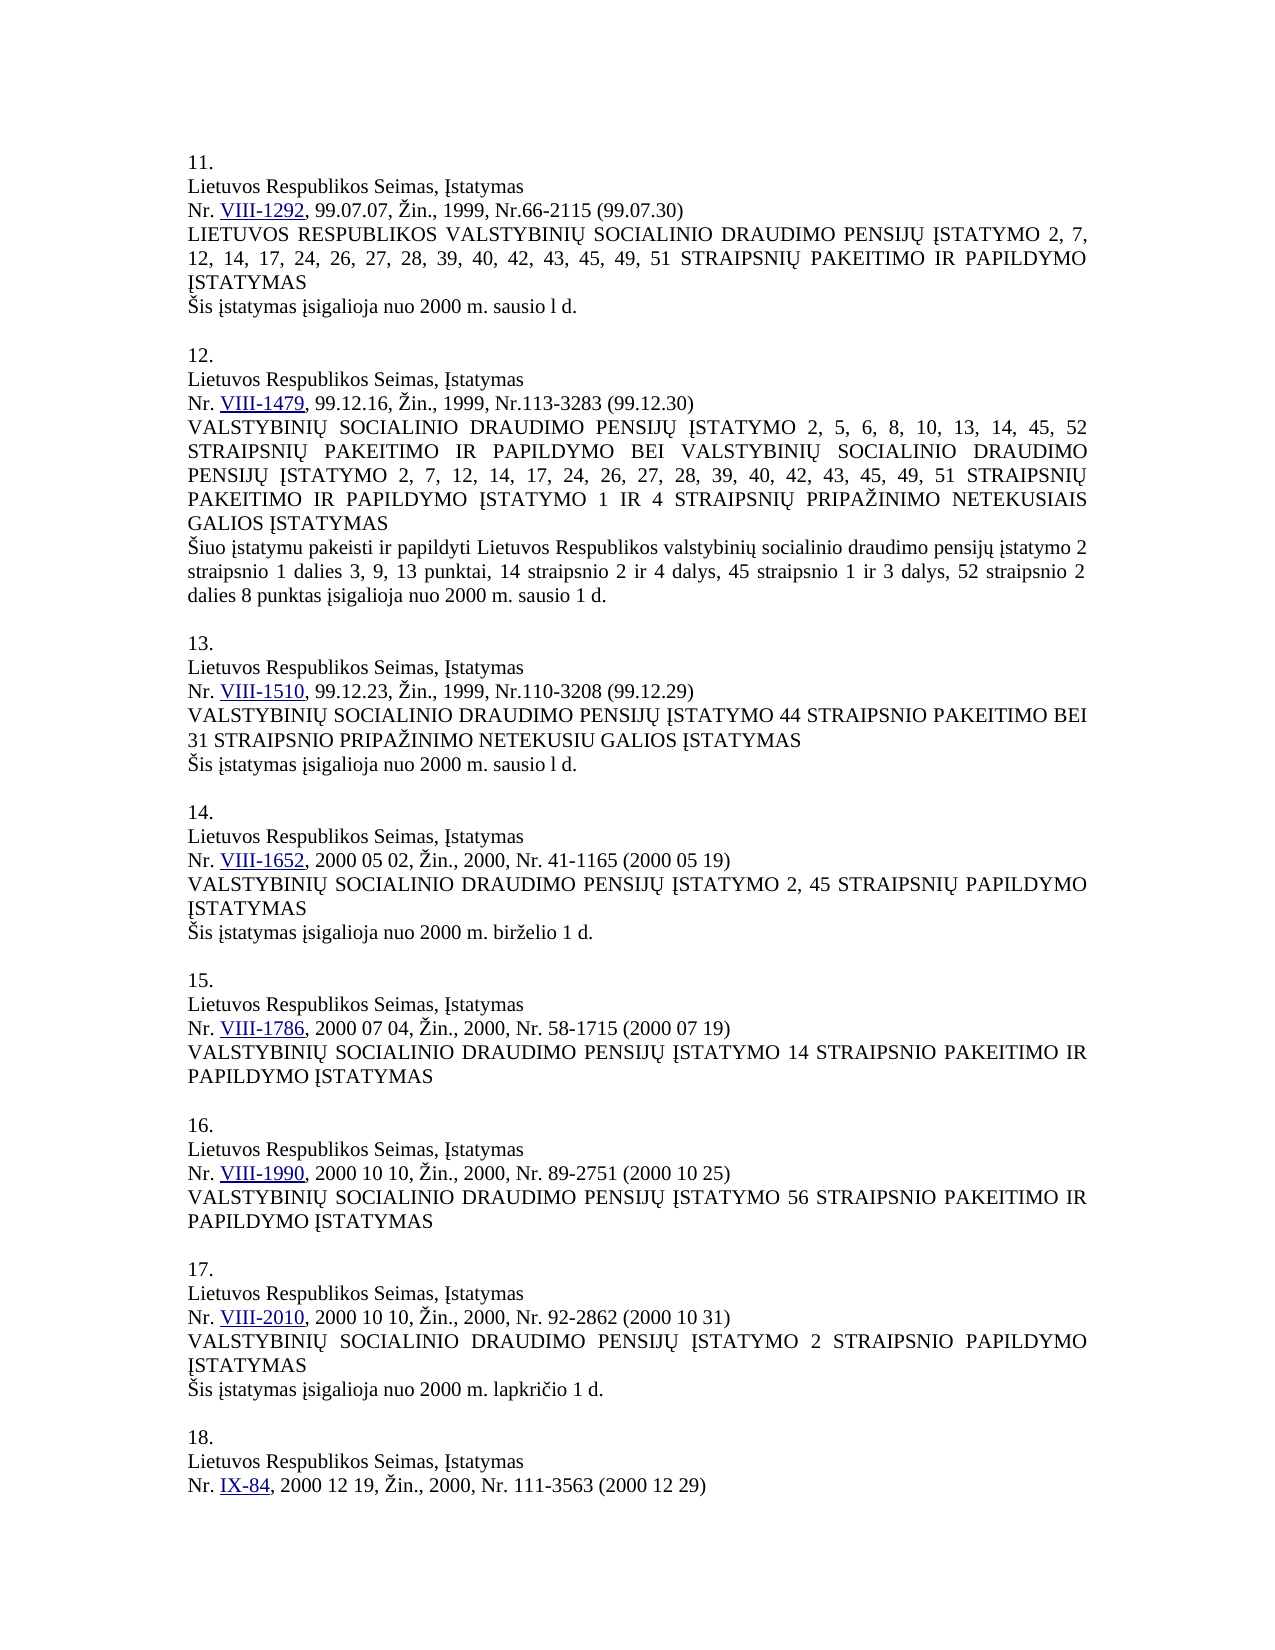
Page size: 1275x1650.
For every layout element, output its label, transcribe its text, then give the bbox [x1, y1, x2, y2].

text 11. [187, 150, 1088, 174]
text Šis įstatymas įsigalioja nuo 2000 m. sausio l d. [187, 294, 1088, 318]
text 15. [187, 968, 1088, 992]
text Lietuvos Respublikos Seimas, Įstatymas [187, 655, 1088, 679]
text 18. [187, 1425, 1088, 1449]
text 16. [187, 1112, 1088, 1137]
text 17. [187, 1257, 1088, 1281]
text Nr. VIII-1292, 99.07.07, Žin., 1999, Nr.66-2115 (99.07.30) [187, 198, 1088, 222]
text Nr. VIII-1479, 99.12.16, Žin., 1999, Nr.113-3283 (99.12.30) [187, 391, 1088, 415]
text Lietuvos Respublikos Seimas, Įstatymas [187, 1281, 1088, 1305]
text VALSTYBINIŲ SOCIALINIO DRAUDIMO PENSIJŲ ĮSTATYMO 2, 5, 6, 8, 10, 13, 14, 45, 52 STRAIPSNIŲ PAKEITIMO IR PAPILDYMO BEI VALSTYBINIŲ SOCIALINIO DRAUDIMO PENSIJŲ ĮSTATYMO 2, 7, 12, 14, 17, 24, 26, 27, 28, 39, 40, 42, 43, 45, 49, 51 STRAIPSNIŲ PAKEITIMO IR PAPILDYMO ĮSTATYMO 1 IR 4 STRAIPSNIŲ PRIPAŽINIMO NETEKUSIAIS GALIOS ĮSTATYMAS [187, 415, 1088, 535]
text Šiuo įstatymu pakeisti ir papildyti Lietuvos Respublikos valstybinių socialinio draudimo pensijų įstatymo 2 straipsnio 1 dalies 3, 9, 13 punktai, 14 straipsnio 2 ir 4 dalys, 45 straipsnio 1 ir 3 dalys, 52 straipsnio 2 dalies 8 punktas įsigalioja nuo 2000 m. sausio 1 d. [187, 535, 1088, 607]
text VALSTYBINIŲ SOCIALINIO DRAUDIMO PENSIJŲ ĮSTATYMO 56 STRAIPSNIO PAKEITIMO IR PAPILDYMO ĮSTATYMAS [187, 1185, 1088, 1233]
text Šis įstatymas įsigalioja nuo 2000 m. lapkričio 1 d. [187, 1377, 1088, 1401]
text 12. [187, 342, 1088, 367]
text 14. [187, 800, 1088, 824]
text Nr. VIII-1652, 2000 05 02, Žin., 2000, Nr. 41-1165 (2000 05 19) [187, 848, 1088, 872]
text 13. [187, 631, 1088, 655]
text Lietuvos Respublikos Seimas, Įstatymas [187, 1449, 1088, 1473]
text VALSTYBINIŲ SOCIALINIO DRAUDIMO PENSIJŲ ĮSTATYMO 2, 45 STRAIPSNIŲ PAPILDYMO ĮSTATYMAS [187, 872, 1088, 920]
text Nr. VIII-1510, 99.12.23, Žin., 1999, Nr.110-3208 (99.12.29) [187, 679, 1088, 703]
text Šis įstatymas įsigalioja nuo 2000 m. sausio l d. [187, 752, 1088, 776]
text LIETUVOS RESPUBLIKOS VALSTYBINIŲ SOCIALINIO DRAUDIMO PENSIJŲ ĮSTATYMO 2, 7, 12, 14, 17, 24, 26, 27, 28, 39, 40, 42, 43, 45, 49, 51 STRAIPSNIŲ PAKEITIMO IR PAPILDYMO ĮSTATYMAS [187, 222, 1088, 294]
text Lietuvos Respublikos Seimas, Įstatymas [187, 367, 1088, 391]
text Nr. VIII-2010, 2000 10 10, Žin., 2000, Nr. 92-2862 (2000 10 31) [187, 1305, 1088, 1329]
text Lietuvos Respublikos Seimas, Įstatymas [187, 824, 1088, 848]
text Lietuvos Respublikos Seimas, Įstatymas [187, 992, 1088, 1016]
text VALSTYBINIŲ SOCIALINIO DRAUDIMO PENSIJŲ ĮSTATYMO 44 STRAIPSNIO PAKEITIMO BEI 31 STRAIPSNIO PRIPAŽINIMO NETEKUSIU GALIOS ĮSTATYMAS [187, 703, 1088, 752]
text VALSTYBINIŲ SOCIALINIO DRAUDIMO PENSIJŲ ĮSTATYMO 14 STRAIPSNIO PAKEITIMO IR PAPILDYMO ĮSTATYMAS [187, 1040, 1088, 1088]
text Lietuvos Respublikos Seimas, Įstatymas [187, 174, 1088, 198]
text VALSTYBINIŲ SOCIALINIO DRAUDIMO PENSIJŲ ĮSTATYMO 2 STRAIPSNIO PAPILDYMO ĮSTATYMAS [187, 1329, 1088, 1377]
text Šis įstatymas įsigalioja nuo 2000 m. birželio 1 d. [187, 920, 1088, 944]
text Nr. IX-84, 2000 12 19, Žin., 2000, Nr. 111-3563 (2000 12 29) [187, 1473, 1088, 1497]
text Nr. VIII-1786, 2000 07 04, Žin., 2000, Nr. 58-1715 (2000 07 19) [187, 1016, 1088, 1040]
text Nr. VIII-1990, 2000 10 10, Žin., 2000, Nr. 89-2751 (2000 10 25) [187, 1161, 1088, 1185]
text Lietuvos Respublikos Seimas, Įstatymas [187, 1137, 1088, 1161]
